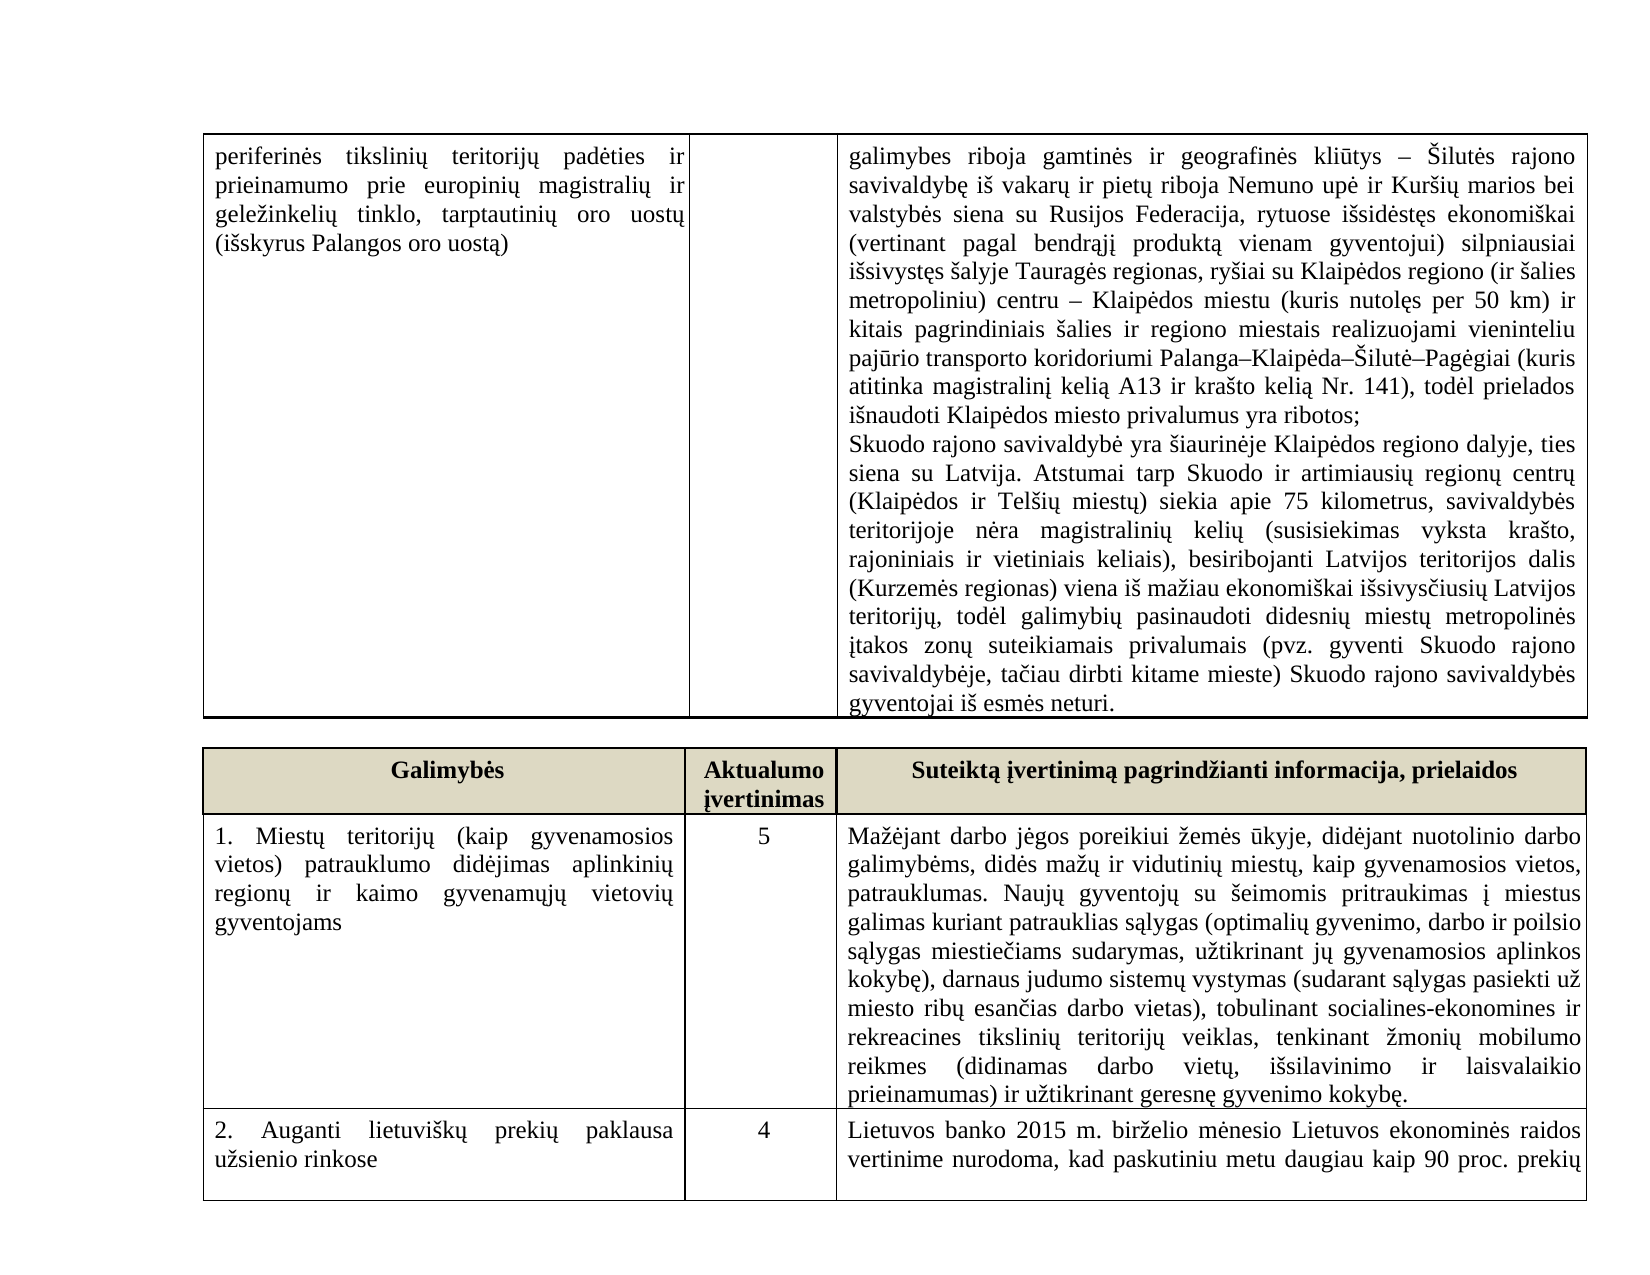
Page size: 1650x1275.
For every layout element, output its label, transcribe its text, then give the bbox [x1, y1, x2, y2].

table_cell Mažėjant darbo jėgos poreikiui žemės ūkyje, didėjant nuotolinio darbo galimybėms, didės mažų ir vidutinių miestų, kaip gyvenamosios vietos, patrauklumas. Naujų gyventojų su šeimomis pritraukimas į miestus galimas kuriant patrauklias sąlygas (optimalių gyvenimo, darbo ir poilsio sąlygas miestiečiams sudarymas, užtikrinant jų gyvenamosios aplinkos kokybę), darnaus judumo sistemų vystymas (sudarant sąlygas pasiekti už miesto ribų esančias darbo vietas), tobulinant socialines-ekonomines ir rekreacines tikslinių teritorijų veiklas, tenkinant žmonių mobilumo reikmes (didinamas darbo vietų, išsilavinimo ir laisvalaikio prieinamumas) ir užtikrinant geresnę gyvenimo kokybę. [837, 815, 1586, 1108]
table_cell 1. Miestų teritorijų (kaip gyvenamosios vietos) patrauklumo didėjimas aplinkinių regionų ir kaimo gyvenamųjų vietovių gyventojams [204, 815, 684, 1108]
table_cell galimybes riboja gamtinės ir geografinės kliūtys – Šilutės rajono savivaldybę iš vakarų ir pietų riboja Nemuno upė ir Kuršių marios bei valstybės siena su Rusijos Federacija, rytuose išsidėstęs ekonomiškai (vertinant pagal bendrąjį produktą vienam gyventojui) silpniausiai išsivystęs šalyje Tauragės regionas, ryšiai su Klaipėdos regiono (ir šalies metropoliniu) centru – Klaipėdos miestu (kuris nutolęs per 50 km) ir kitais pagrindiniais šalies ir regiono miestais realizuojami vieninteliu pajūrio transporto koridoriumi Palanga–Klaipėda–Šilutė–Pagėgiai (kuris atitinka magistralinį kelią A13 ir krašto kelią Nr. 141), todėl prielados išnaudoti Klaipėdos miesto privalumus yra ribotos; Skuodo rajono savivaldybė yra šiaurinėje Klaipėdos regiono dalyje, ties siena su Latvija. Atstumai tarp Skuodo ir artimiausių regionų centrų (Klaipėdos ir Telšių miestų) siekia apie 75 kilometrus, savivaldybės teritorijoje nėra magistralinių kelių (susisiekimas vyksta krašto, rajoniniais ir vietiniais keliais), besiribojanti Latvijos teritorijos dalis (Kurzemės regionas) viena iš mažiau ekonomiškai išsivysčiusių Latvijos teritorijų, todėl galimybių pasinaudoti didesnių miestų metropolinės įtakos zonų suteikiamais privalumais (pvz. gyventi Skuodo rajono savivaldybėje, tačiau dirbti kitame mieste) Skuodo rajono savivaldybės gyventojai iš esmės neturi. [838, 135, 1587, 716]
table_header Aktualumo įvertinimas [686, 749, 835, 813]
table_cell 2. Auganti lietuviškų prekių paklausa užsienio rinkose [204, 1109, 684, 1200]
table_header Galimybės [204, 749, 684, 813]
table_cell 4 [686, 1109, 836, 1200]
table_header Suteiktą įvertinimą pagrindžianti informacija, prielaidos [838, 749, 1585, 813]
table_cell 5 [686, 815, 836, 1108]
table_cell [690, 135, 837, 716]
table_cell Lietuvos banko 2015 m. birželio mėnesio Lietuvos ekonominės raidos vertinime nurodoma, kad paskutiniu metu daugiau kaip 90 proc. prekių [837, 1109, 1586, 1200]
table_cell periferinės tikslinių teritorijų padėties ir prieinamumo prie europinių magistralių ir geležinkelių tinklo, tarptautinių oro uostų (išskyrus Palangos oro uostą) [204, 135, 689, 716]
